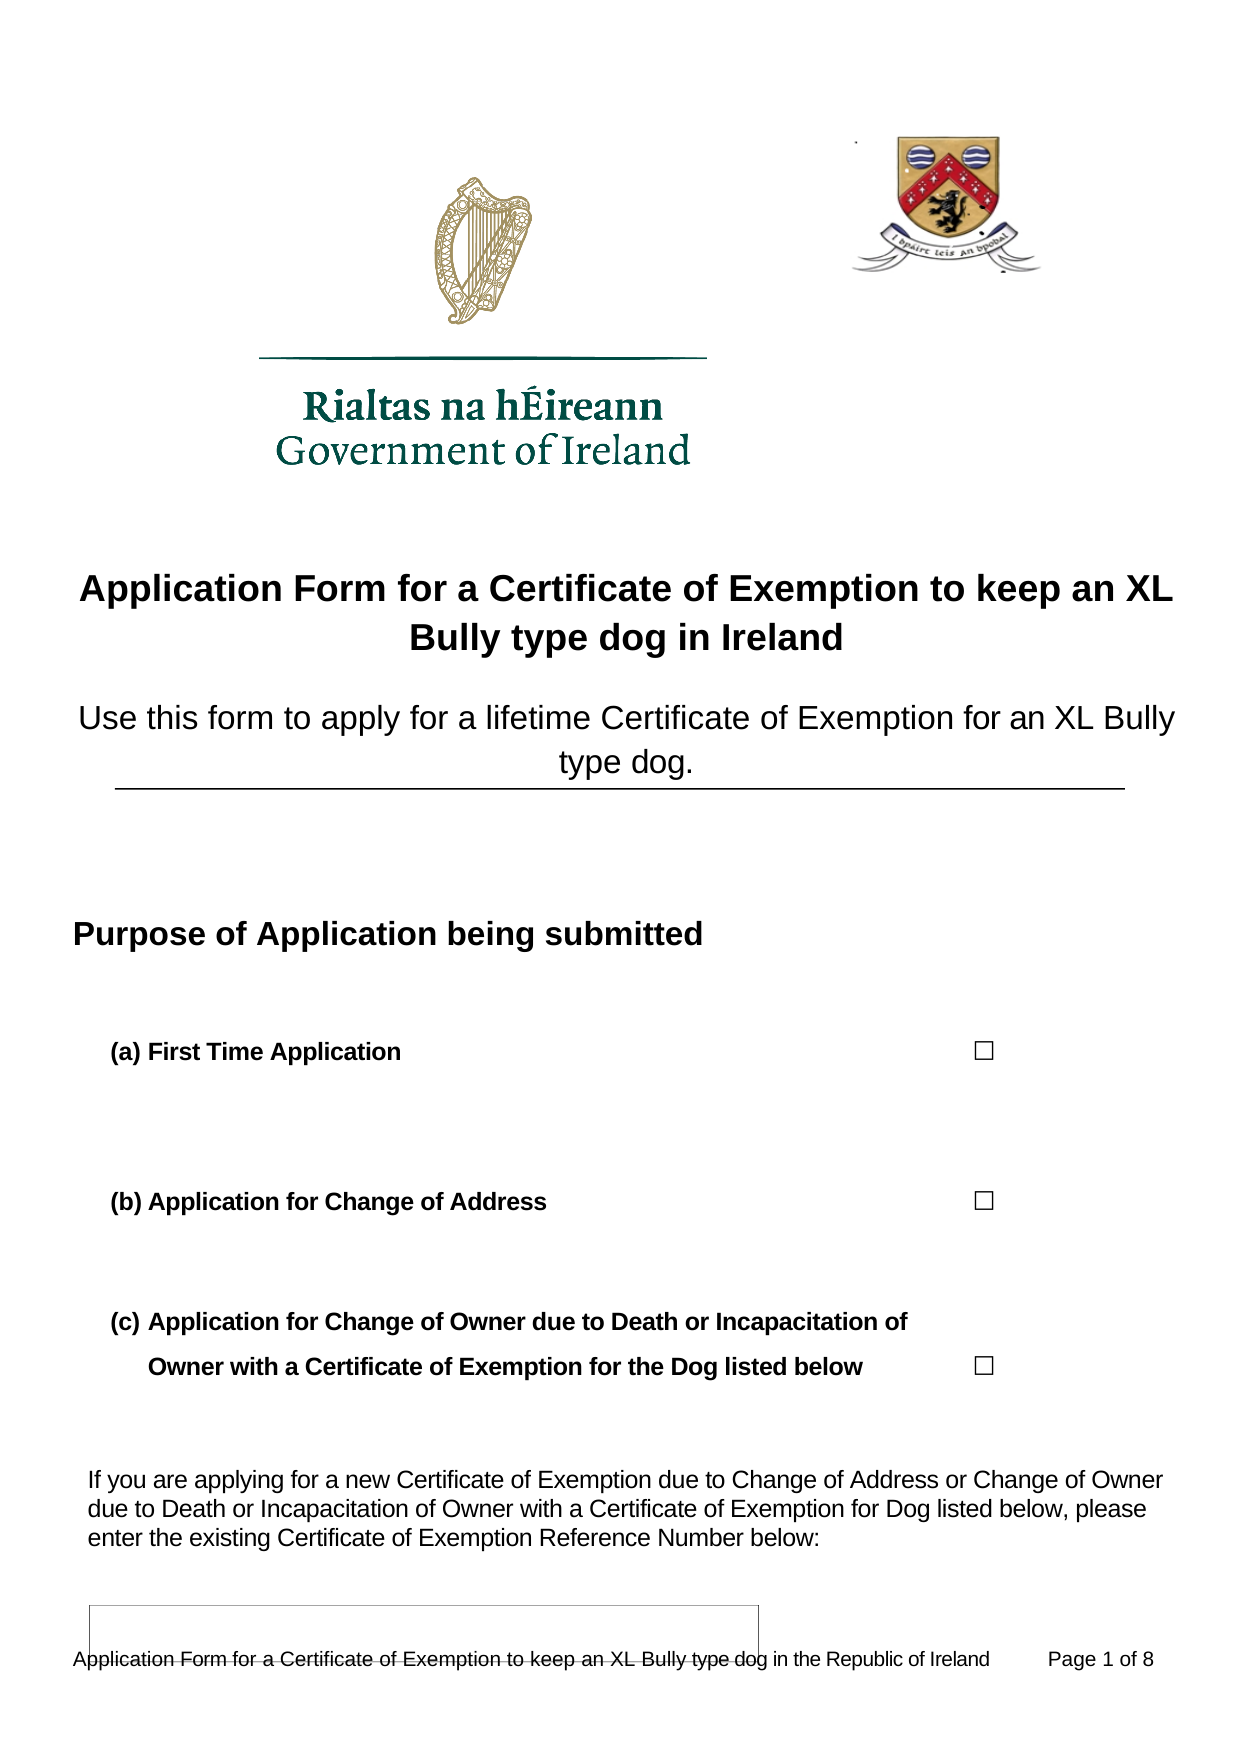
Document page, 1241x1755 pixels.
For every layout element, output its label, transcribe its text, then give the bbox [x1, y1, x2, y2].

list Application for Change of Address ☐ [110, 1171, 1180, 1222]
subtitle Application Form for a Certificate of Exemption to keep an XL Bully type dog in Ireland [73, 566, 1180, 658]
text Owner with a Certificate of Exemption for the Dog listed below ☐ [73, 1335, 1180, 1386]
text Use this form to apply for a lifetime Certificate of Exemption for an XL Bully type dog. [73, 698, 1180, 781]
list Application for Change of Owner due to Death or Incapacitation of [110, 1307, 1180, 1335]
list First Time Application ☐ [110, 1020, 1180, 1071]
subtitle Purpose of Application being submitted [73, 914, 1180, 953]
text If you are applying for a new Certificate of Exemption due to Change of Address or Change of Owner due to Death or Incapacitation of Owner with a Certificate of Exemption for Dog listed below, please enter the existing Certificate of Exemption Reference Number below: [87, 1465, 1180, 1551]
